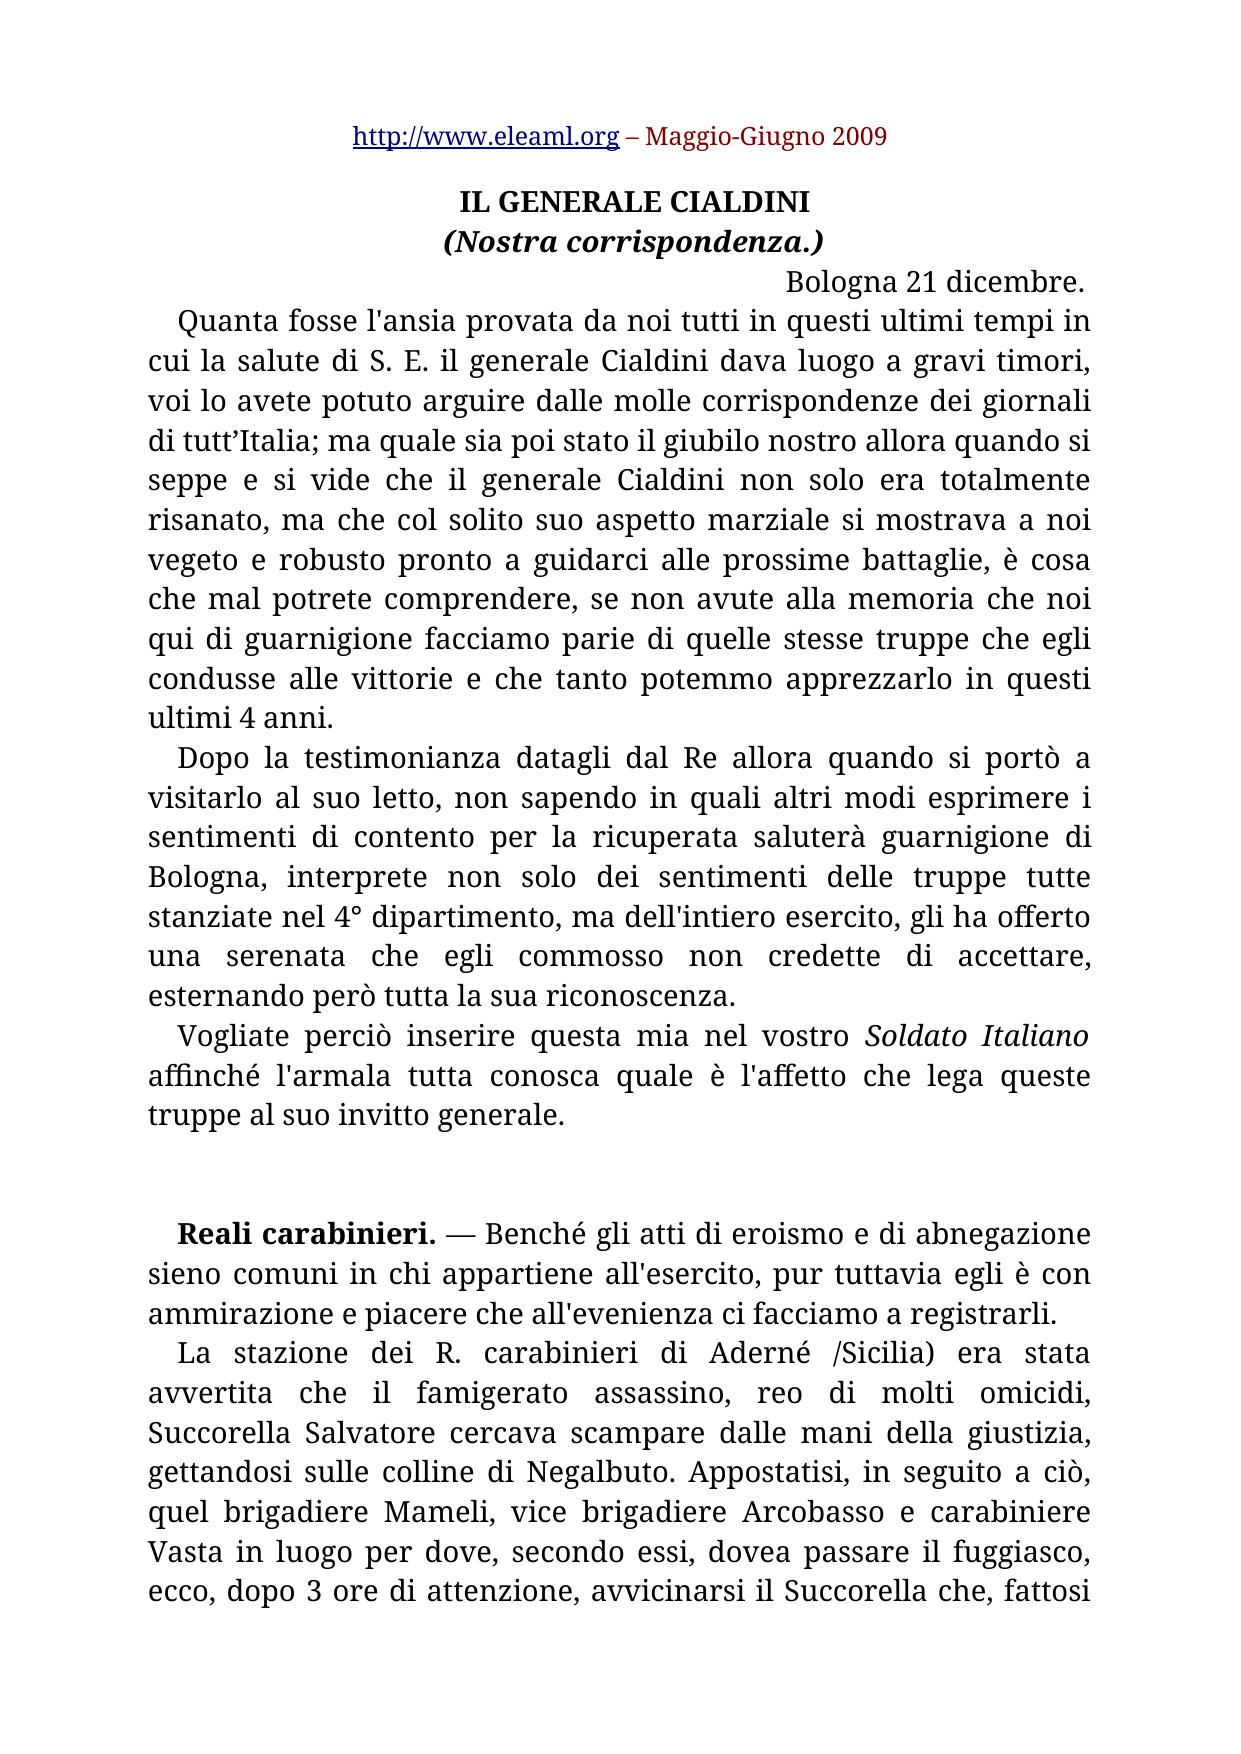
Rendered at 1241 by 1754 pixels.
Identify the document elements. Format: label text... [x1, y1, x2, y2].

text Vogliate perciò inserire questa mia nel vostro Soldato Italiano affinché l'armala tutta conosca quale è l'affetto che lega queste truppe al suo invitto generale. [148, 1015, 1093, 1134]
text La stazione dei R. carabinieri di Aderné /Sicilia) era stata avvertita che il famigerato assassino, reo di molti omicidi, Succorella Salvatore cercava scampare dalle mani della giustizia, gettandosi sulle colline di Negalbuto. Appostatisi, in seguito a ciò, quel brigadiere Mameli, vice brigadiere Arcobasso e carabiniere Vasta in luogo per dove, secondo essi, dovea passare il fuggiasco, ecco, dopo 3 ore di attenzione, avvicinarsi il Succorella che, fattosi [148, 1333, 1093, 1610]
text Quanta fosse l'ansia provata da noi tutti in questi ultimi tempi in cui la salute di S. E. il generale Cialdini dava luogo a gravi timori, voi lo avete potuto arguire dalle molle corrispondenze dei giornali di tutt’Italia; ma quale sia poi stato il giubilo nostro allora quando si seppe e si vide che il generale Cialdini non solo era totalmente risanato, ma che col solito suo aspetto marziale si mostrava a noi vegeto e robusto pronto a guidarci alle prossime battaglie, è cosa che mal potrete comprendere, se non avute alla memoria che noi qui di guarnigione facciamo parie di quelle stesse truppe che egli condusse alle vittorie e che tanto potemmo apprezzarlo in questi ultimi 4 anni. [148, 301, 1093, 737]
text Reali carabinieri. — Benché gli atti di eroismo e di abnegazione sieno comuni in chi appartiene all'esercito, pur tuttavia egli è con ammirazione e piacere che all'evenienza ci facciamo a registrarli. [148, 1213, 1093, 1333]
text (Nostra corrispondenza.) [148, 221, 1093, 261]
text IL GENERALE CIALDINI [148, 182, 1093, 221]
text Bologna 21 dicembre. [148, 261, 1093, 301]
text Dopo la testimonianza datagli dal Re allora quando si portò a visitarlo al suo letto, non sapendo in quali altri modi esprimere i sentimenti di contento per la ricuperata saluterà guarnigione di Bologna, interprete non solo dei sentimenti delle truppe tutte stanziate nel 4° dipartimento, ma dell'intiero esercito, gli ha offerto una serenata che egli commosso non credette di accettare, esternando però tutta la sua riconoscenza. [148, 737, 1093, 1015]
